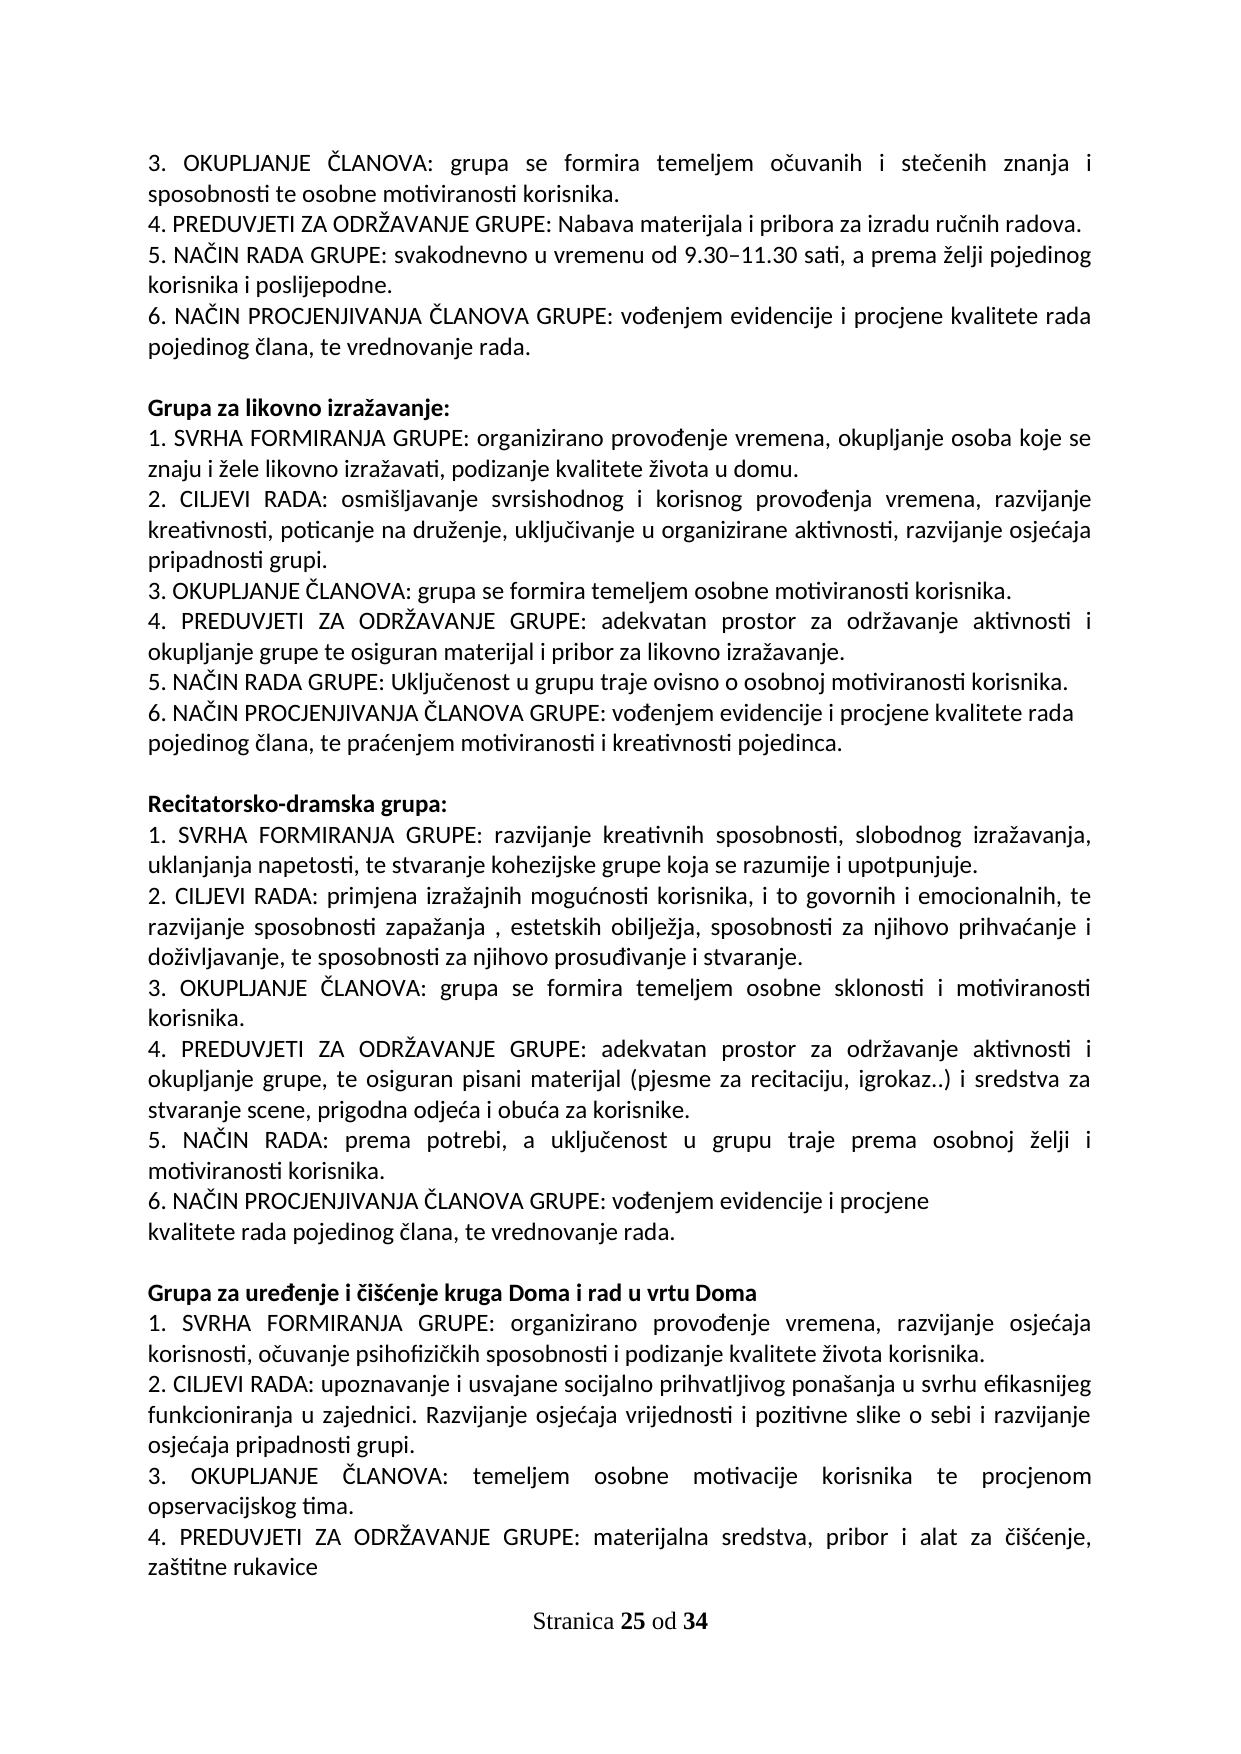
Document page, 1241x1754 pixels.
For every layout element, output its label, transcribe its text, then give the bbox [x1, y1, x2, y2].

text kvalitete rada pojedinog člana, te vrednovanje rada. [148, 1216, 1093, 1246]
text 4. PREDUVJETI ZA ODRŽAVANJE GRUPE: Nabava materijala i pribora za izradu ručnih radova. [148, 209, 1093, 239]
text 5. NAČIN RADA GRUPE: Uključenost u grupu traje ovisno o osobnoj motiviranosti korisnika. [148, 666, 1093, 697]
text 5. NAČIN RADA: prema potrebi, a uključenost u grupu traje prema osobnoj želji i motiviranosti korisnika. [148, 1124, 1093, 1185]
text Grupa za likovno izražavanje: [148, 392, 1093, 422]
text 6. NAČIN PROCJENJIVANJA ČLANOVA GRUPE: vođenjem evidencije i procjene kvalitete rada pojedinog člana, te praćenjem motiviranosti i kreativnosti pojedinca. [148, 697, 1093, 758]
text Grupa za uređenje i čišćenje kruga Doma i rad u vrtu Doma [148, 1277, 1093, 1307]
text 1. SVRHA FORMIRANJA GRUPE: organizirano provođenje vremena, razvijanje osjećaja korisnosti, očuvanje psihofizičkih sposobnosti i podizanje kvalitete života korisnika. [148, 1307, 1093, 1368]
text 5. NAČIN RADA GRUPE: svakodnevno u vremenu od 9.30–11.30 sati, a prema želji pojedinog korisnika i poslijepodne. [148, 239, 1093, 300]
text 3. OKUPLJANJE ČLANOVA: grupa se formira temeljem osobne motiviranosti korisnika. [148, 575, 1093, 605]
text 4. PREDUVJETI ZA ODRŽAVANJE GRUPE: adekvatan prostor za održavanje aktivnosti i okupljanje grupe, te osiguran pisani materijal (pjesme za recitaciju, igrokaz..) i sredstva za stvaranje scene, prigodna odjeća i obuća za korisnike. [148, 1033, 1093, 1124]
text 3. OKUPLJANJE ČLANOVA: temeljem osobne motivacije korisnika te procjenom opservacijskog tima. [148, 1460, 1093, 1521]
text 6. NAČIN PROCJENJIVANJA ČLANOVA GRUPE: vođenjem evidencije i procjene kvalitete rada pojedinog člana, te vrednovanje rada. [148, 300, 1093, 361]
text 4. PREDUVJETI ZA ODRŽAVANJE GRUPE: adekvatan prostor za održavanje aktivnosti i okupljanje grupe te osiguran materijal i pribor za likovno izražavanje. [148, 605, 1093, 666]
text 2. CILJEVI RADA: osmišljavanje svrsishodnog i korisnog provođenja vremena, razvijanje kreativnosti, poticanje na druženje, uključivanje u organizirane aktivnosti, razvijanje osjećaja pripadnosti grupi. [148, 483, 1093, 575]
text 6. NAČIN PROCJENJIVANJA ČLANOVA GRUPE: vođenjem evidencije i procjene [148, 1185, 1093, 1216]
text 3. OKUPLJANJE ČLANOVA: grupa se formira temeljem očuvanih i stečenih znanja i sposobnosti te osobne motiviranosti korisnika. [148, 148, 1093, 209]
text 3. OKUPLJANJE ČLANOVA: grupa se formira temeljem osobne sklonosti i motiviranosti korisnika. [148, 972, 1093, 1033]
text 1. SVRHA FORMIRANJA GRUPE: razvijanje kreativnih sposobnosti, slobodnog izražavanja, uklanjanja napetosti, te stvaranje kohezijske grupe koja se razumije i upotpunjuje. [148, 819, 1093, 880]
text Recitatorsko-dramska grupa: [148, 788, 1093, 819]
text 2. CILJEVI RADA: upoznavanje i usvajane socijalno prihvatljivog ponašanja u svrhu efikasnijeg funkcioniranja u zajednici. Razvijanje osjećaja vrijednosti i pozitivne slike o sebi i razvijanje osjećaja pripadnosti grupi. [148, 1368, 1093, 1460]
text 4. PREDUVJETI ZA ODRŽAVANJE GRUPE: materijalna sredstva, pribor i alat za čišćenje, zaštitne rukavice [148, 1521, 1093, 1582]
text 2. CILJEVI RADA: primjena izražajnih mogućnosti korisnika, i to govornih i emocionalnih, te razvijanje sposobnosti zapažanja , estetskih obilježja, sposobnosti za njihovo prihvaćanje i doživljavanje, te sposobnosti za njihovo prosuđivanje i stvaranje. [148, 880, 1093, 972]
text 1. SVRHA FORMIRANJA GRUPE: organizirano provođenje vremena, okupljanje osoba koje se znaju i žele likovno izražavati, podizanje kvalitete života u domu. [148, 422, 1093, 483]
